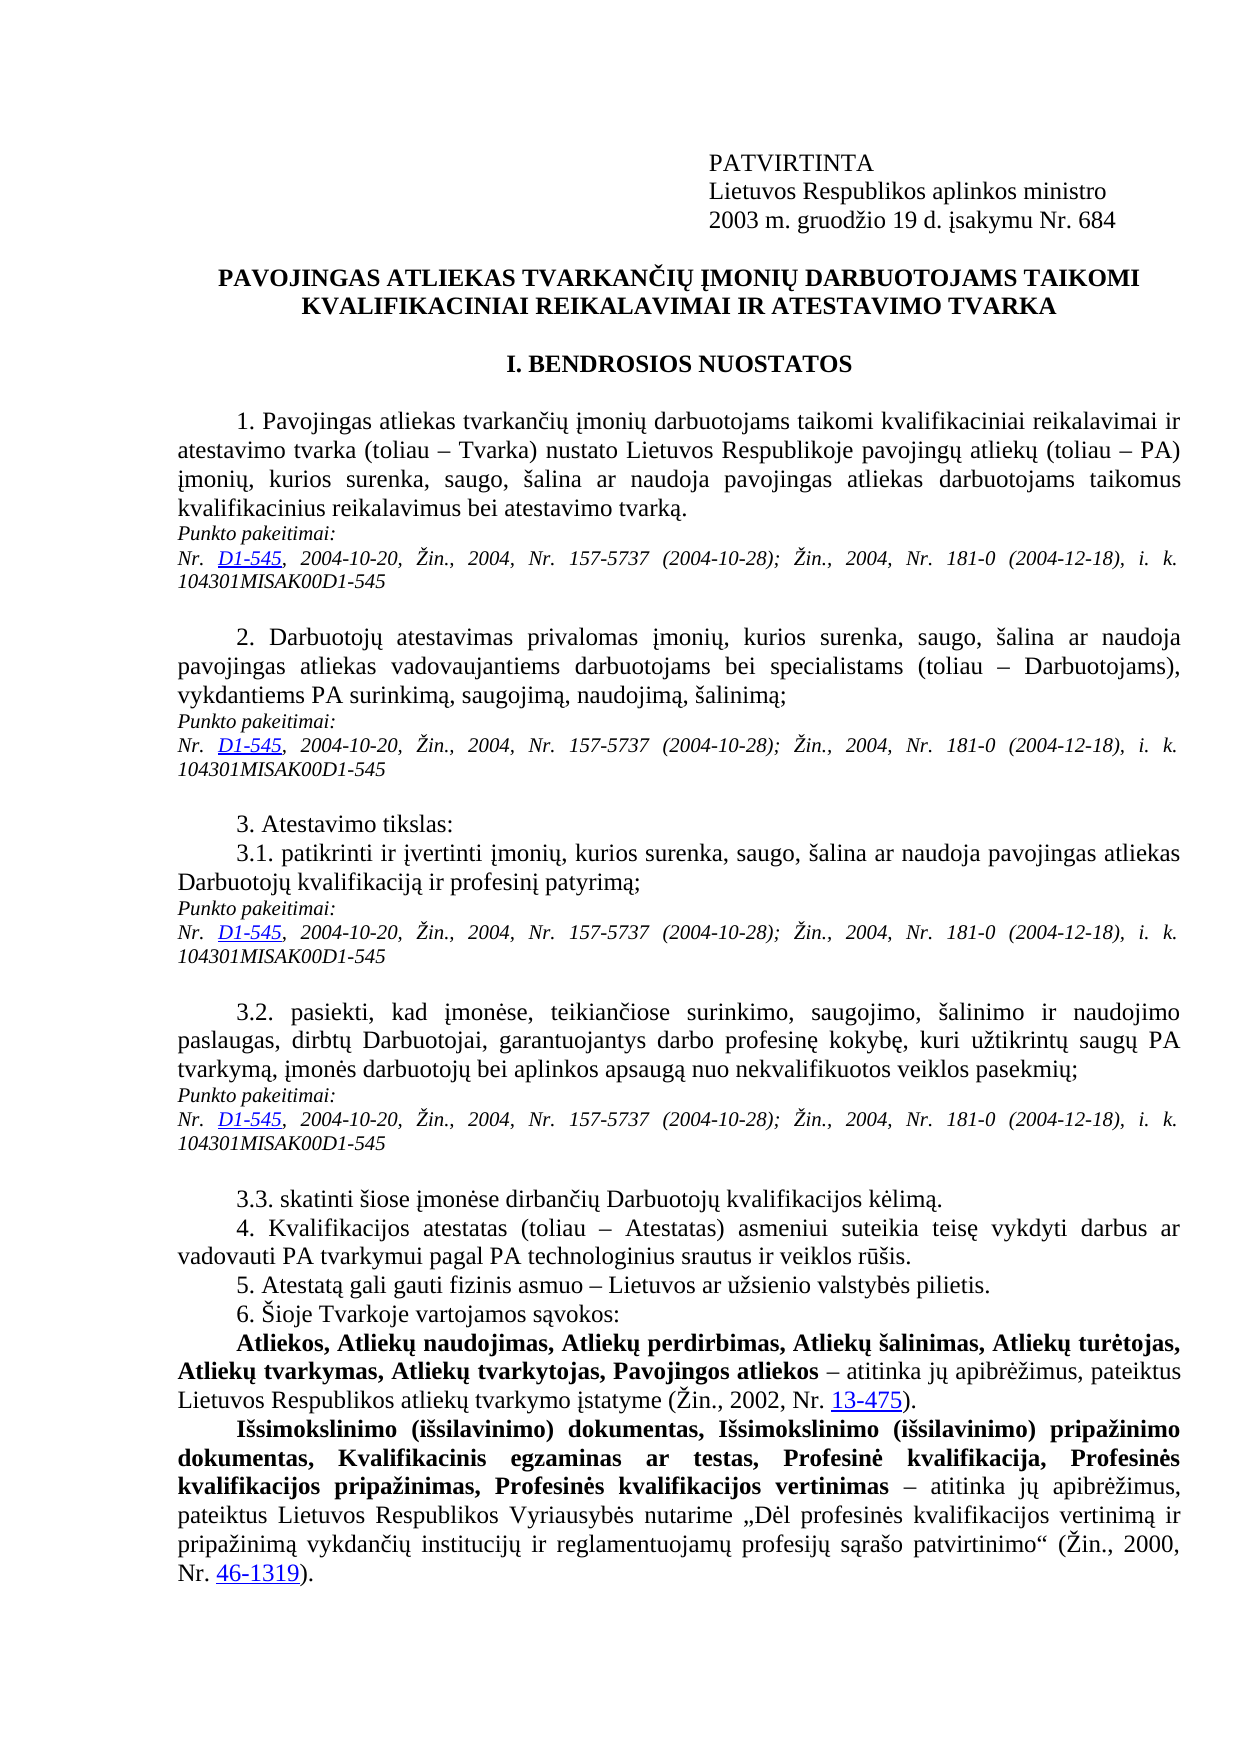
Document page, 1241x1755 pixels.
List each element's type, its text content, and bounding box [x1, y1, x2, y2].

text I. BENDROSIOS NUOSTATOS [177, 349, 1181, 378]
text Nr. D1-545, 2004-10-20, Žin., 2004, Nr. 157-5737 (2004-10-28); Žin., 2004, Nr. 181-0 (2004-12-18), i. k. 104301MISAK00D1-545 [177, 1107, 1181, 1155]
text 3.2. pasiekti, kad įmonėse, teikiančiose surinkimo, saugojimo, šalinimo ir naudojimo paslaugas, dirbtų Darbuotojai, garantuojantys darbo profesinę kokybę, kuri užtikrintų saugų PA tvarkymą, įmonės darbuotojų bei aplinkos apsaugą nuo nekvalifikuotos veiklos pasekmių; [177, 997, 1181, 1083]
text 3. Atestavimo tikslas: [177, 809, 1181, 838]
text Punkto pakeitimai: [177, 1083, 1181, 1107]
text Atliekos, Atliekų naudojimas, Atliekų perdirbimas, Atliekų šalinimas, Atliekų turėtojas, Atliekų tvarkymas, Atliekų tvarkytojas, Pavojingos atliekos – atitinka jų apibrėžimus, pateiktus Lietuvos Respublikos atliekų tvarkymo įstatyme (Žin., 2002, Nr. 13-475). [177, 1328, 1181, 1414]
text 4. Kvalifikacijos atestatas (toliau – Atestatas) asmeniui suteikia teisę vykdyti darbus ar vadovauti PA tvarkymui pagal PA technologinius srautus ir veiklos rūšis. [177, 1213, 1181, 1270]
text 2. Darbuotojų atestavimas privalomas įmonių, kurios surenka, saugo, šalina ar naudoja pavojingas atliekas vadovaujantiems darbuotojams bei specialistams (toliau – Darbuotojams), vykdantiems PA surinkimą, saugojimą, naudojimą, šalinimą; [177, 622, 1181, 708]
text Punkto pakeitimai: [177, 708, 1181, 733]
text 2003 m. gruodžio 19 d. įsakymu Nr. 684 [177, 205, 1181, 234]
text Nr. D1-545, 2004-10-20, Žin., 2004, Nr. 157-5737 (2004-10-28); Žin., 2004, Nr. 181-0 (2004-12-18), i. k. 104301MISAK00D1-545 [177, 920, 1181, 968]
text PATVIRTINTA [177, 148, 1181, 176]
text 5. Atestatą gali gauti fizinis asmuo – Lietuvos ar užsienio valstybės pilietis. [177, 1270, 1181, 1299]
text Punkto pakeitimai: [177, 896, 1181, 920]
text 3.3. skatinti šiose įmonėse dirbančių Darbuotojų kvalifikacijos kėlimą. [177, 1184, 1181, 1213]
text Išsimokslinimo (išsilavinimo) dokumentas, Išsimokslinimo (išsilavinimo) pripažinimo dokumentas, Kvalifikacinis egzaminas ar testas, Profesinė kvalifikacija, Profesinės kvalifikacijos pripažinimas, Profesinės kvalifikacijos vertinimas – atitinka jų apibrėžimus, pateiktus Lietuvos Respublikos Vyriausybės nutarime „Dėl profesinės kvalifikacijos vertinimą ir pripažinimą vykdančių institucijų ir reglamentuojamų profesijų sąrašo patvirtinimo“ (Žin., 2000, Nr. 46-1319). [177, 1414, 1181, 1586]
text Punkto pakeitimai: [177, 521, 1181, 545]
text Lietuvos Respublikos aplinkos ministro [177, 176, 1181, 205]
text 1. Pavojingas atliekas tvarkančių įmonių darbuotojams taikomi kvalifikaciniai reikalavimai ir atestavimo tvarka (toliau – Tvarka) nustato Lietuvos Respublikoje pavojingų atliekų (toliau – PA) įmonių, kurios surenka, saugo, šalina ar naudoja pavojingas atliekas darbuotojams taikomus kvalifikacinius reikalavimus bei atestavimo tvarką. [177, 406, 1181, 521]
text PAVOJINGAS ATLIEKAS TVARKANČIŲ ĮMONIŲ DARBUOTOJAMS TAIKOMI KVALIFIKACINIAI REIKALAVIMAI IR ATESTAVIMO TVARKA [177, 263, 1181, 320]
text 6. Šioje Tvarkoje vartojamos sąvokos: [177, 1299, 1181, 1328]
text Nr. D1-545, 2004-10-20, Žin., 2004, Nr. 157-5737 (2004-10-28); Žin., 2004, Nr. 181-0 (2004-12-18), i. k. 104301MISAK00D1-545 [177, 733, 1181, 781]
text Nr. D1-545, 2004-10-20, Žin., 2004, Nr. 157-5737 (2004-10-28); Žin., 2004, Nr. 181-0 (2004-12-18), i. k. 104301MISAK00D1-545 [177, 545, 1181, 593]
text 3.1. patikrinti ir įvertinti įmonių, kurios surenka, saugo, šalina ar naudoja pavojingas atliekas Darbuotojų kvalifikaciją ir profesinį patyrimą; [177, 838, 1181, 896]
